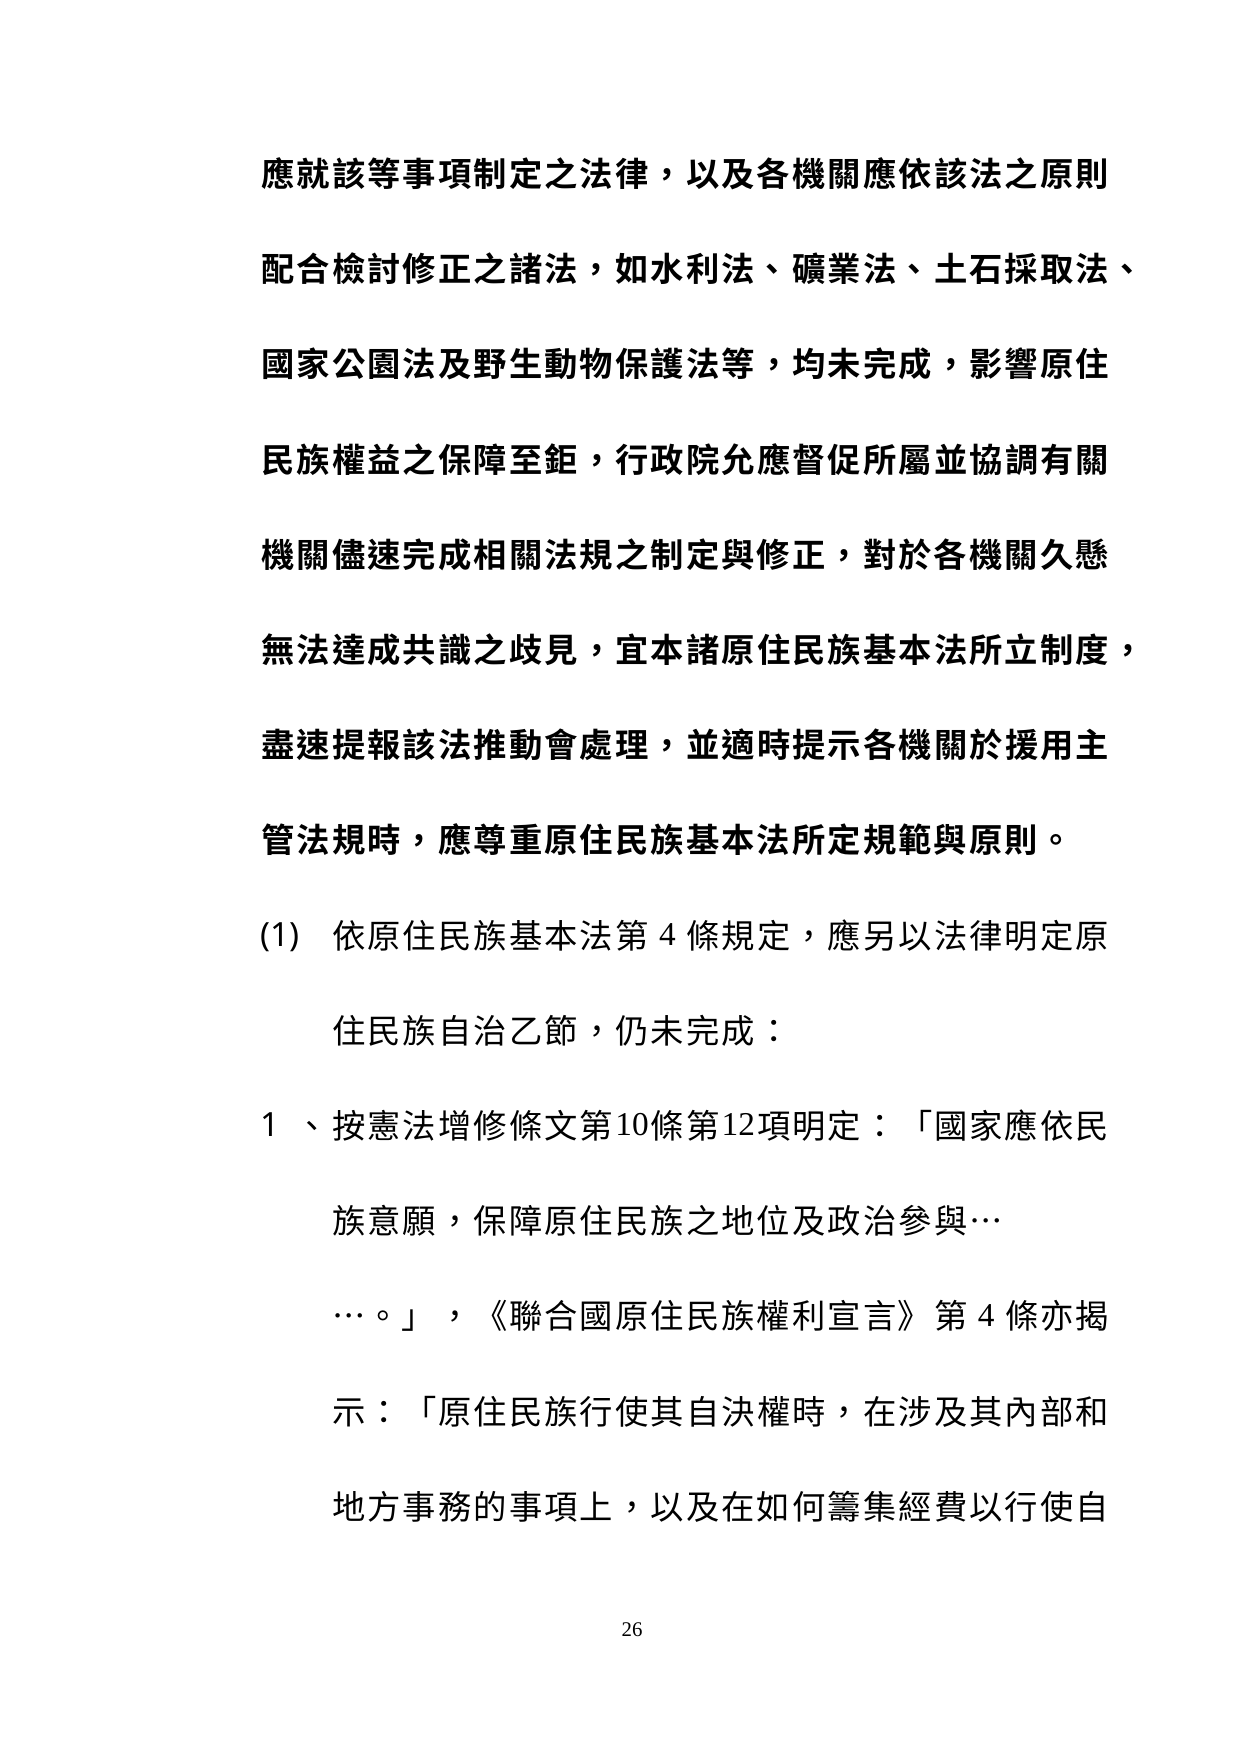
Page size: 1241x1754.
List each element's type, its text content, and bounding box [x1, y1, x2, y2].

subtitle 依原住民族基本法第4條規定，應另以法律明定原住民族自治乙節，仍未完成： [229, 880, 1110, 1070]
subtitle 按憲法增修條文第10條第12項明定：「國家應依民族意願，保障原住民族之地位及政治參與……。」，《聯合國原住民族權利宣言》第4條亦揭示：「原住民族行使其自決權時，在涉及其內部和地方事務的事項上，以及在如何籌集經費以行使自 [257, 1070, 1110, 1546]
subtitle 原住民族自治、經濟土地權利及傳統文化保存乃原住民族生存及權益保障之核心事項，惟原住民族基本法明定應就該等事項制定之法律，以及各機關應依該法之原則配合檢討修正之諸法，如水利法、礦業法、土石採取法、國家公園法及野生動物保護法等，均未完成，影響原住民族權益之保障至鉅，行政院允應督促所屬並協調有關機關儘速完成相關法規之制定與修正，對於各機關久懸無法達成共識之歧見，宜本諸原住民族基本法所立制度，盡速提報該法推動會處理，並適時提示各機關於援用主管法規時，應尊重原住民族基本法所定規範與原則。 [170, 118, 1110, 880]
